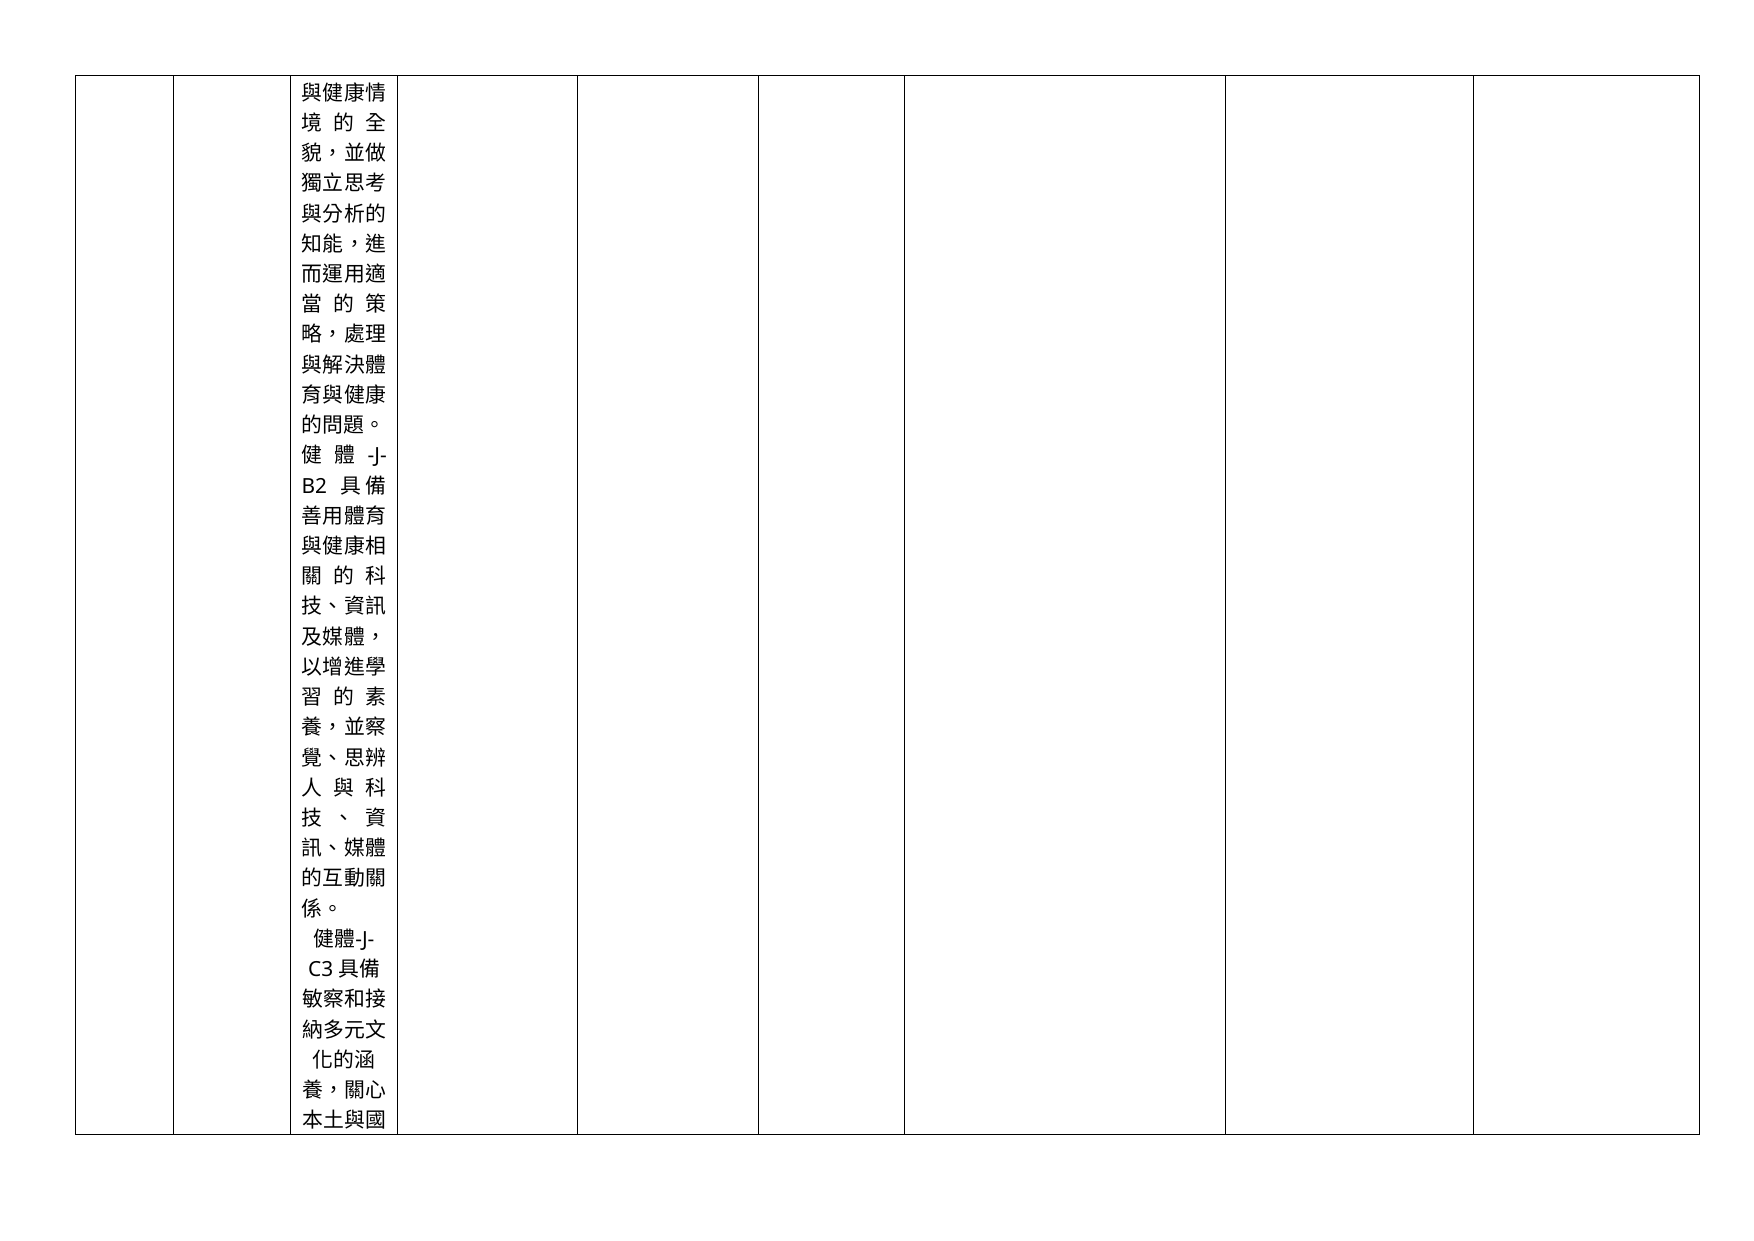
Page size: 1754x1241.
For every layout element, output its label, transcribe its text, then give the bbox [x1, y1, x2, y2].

table_cell 與健康情境的全貌，並做獨立思考與分析的知能，進而運用適當的策略，處理與解決體育與健康的問題。 健體-J-B2 具備善用體育與健康相關的科技、資訊及媒體，以增進學習的素養，並察覺、思辨人與科技、資訊、媒體的互動關係。 健體-J-C3 具備敏察和接納多元文化的涵養，關心本土與國 [291, 76, 397, 1134]
table_cell [578, 76, 758, 1134]
table_cell [174, 76, 290, 1134]
table_cell [1226, 76, 1473, 1134]
table_cell [905, 76, 1225, 1134]
table_cell [1474, 76, 1699, 1134]
table_cell [398, 76, 577, 1134]
table_cell [759, 76, 904, 1134]
table_cell [76, 76, 173, 1134]
